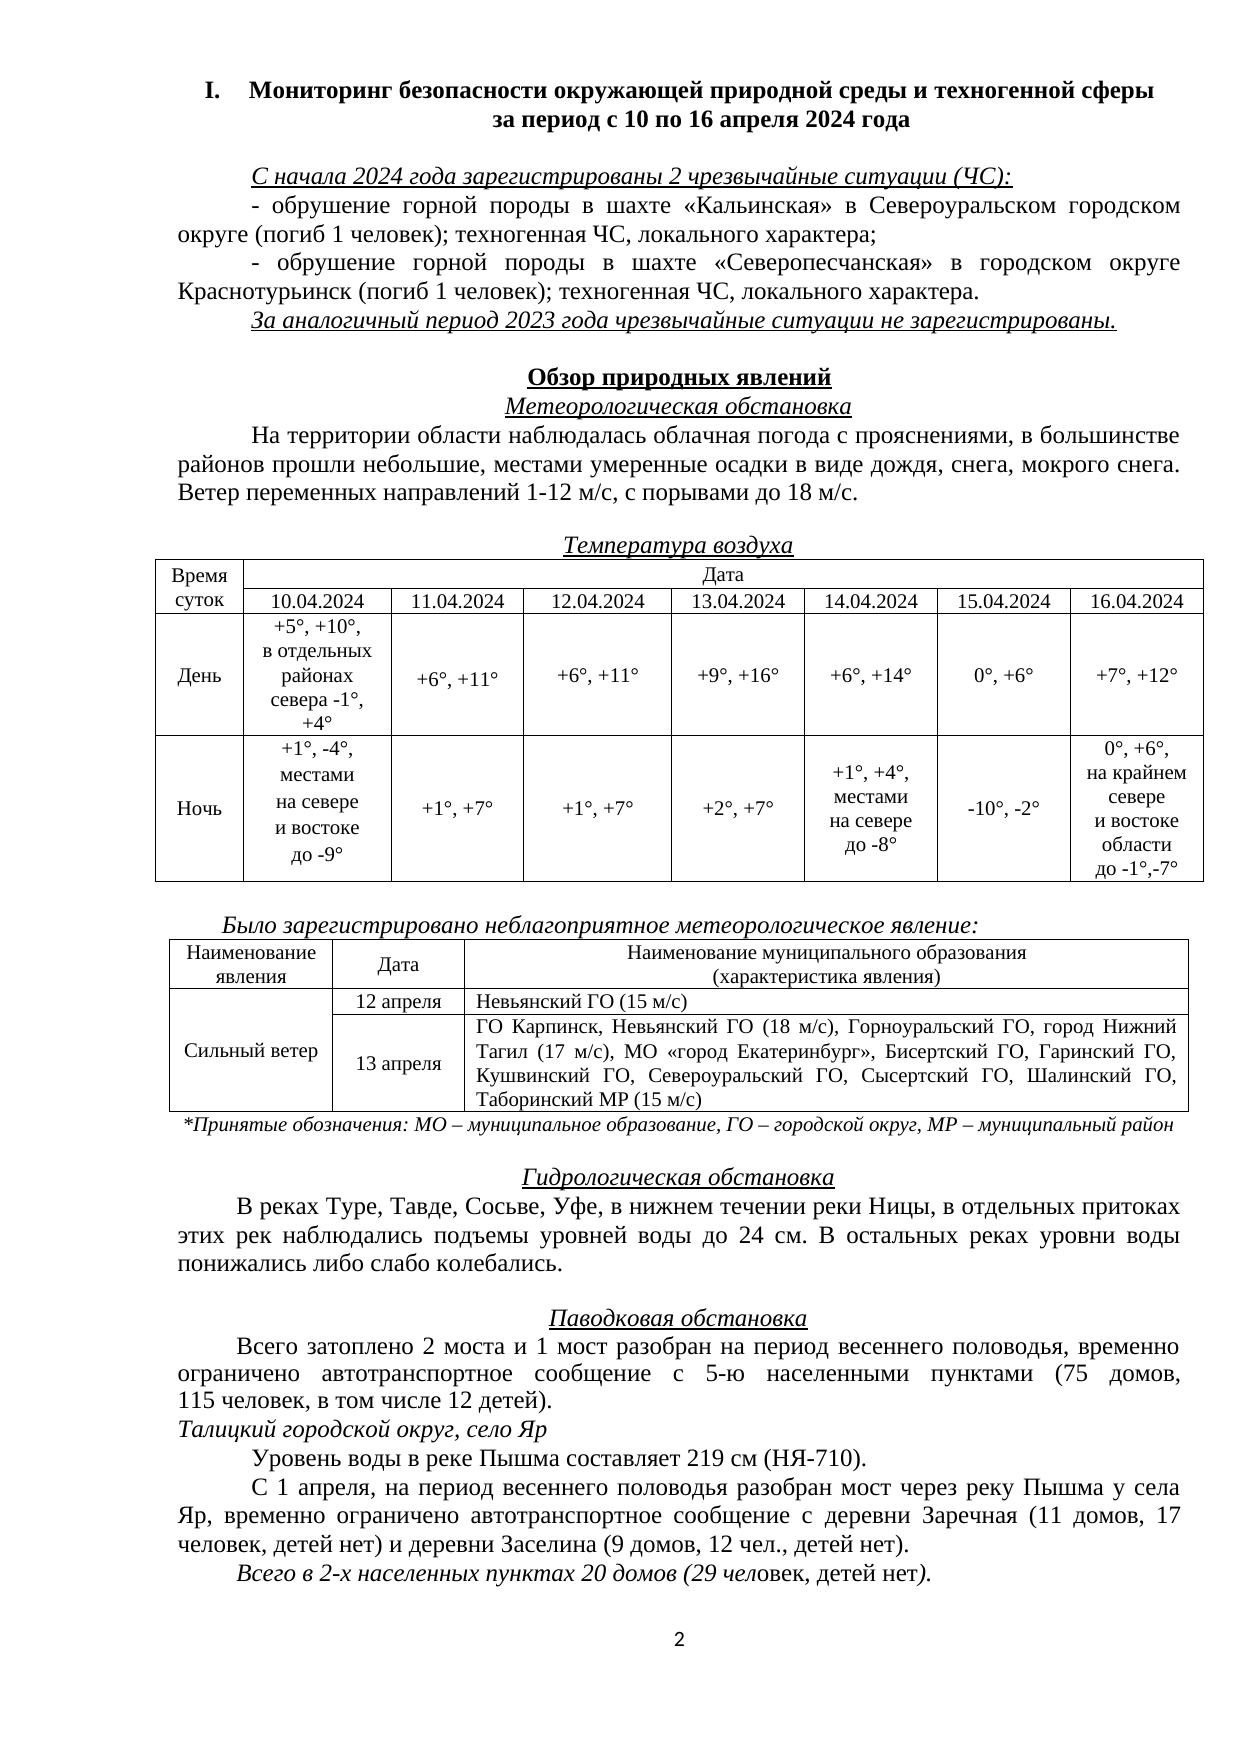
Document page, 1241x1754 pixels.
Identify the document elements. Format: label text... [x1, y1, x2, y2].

table_cell 0°, +6° [938, 614, 1070, 735]
table_cell 10.04.2024 [244, 589, 391, 613]
table_header Наименование муниципального образования (характеристика явления) [465, 940, 1188, 988]
table_cell Сильный ветер [170, 989, 332, 1111]
table_header Дата [244, 560, 1203, 588]
table_cell +1°, +7° [392, 736, 523, 881]
text В реках Туре, Тавде, Сосьве, Уфе, в нижнем течении реки Ницы, в отдельных притоках этих рек наблюдались подъемы уровней воды до 24 см. В остальных реках уровни воды понижались либо слабо колебались. [177, 1191, 1181, 1277]
text Метеорологическая обстановка [177, 391, 1181, 420]
table_header Время суток [156, 560, 243, 613]
text С начала 2024 года зарегистрированы 2 чрезвычайные ситуации (ЧС): [177, 161, 1181, 190]
table_cell 14.04.2024 [805, 589, 937, 613]
table_cell +6°, +14° [805, 614, 937, 735]
table_cell +1°, -4°, местами на севере и востоке до -9° [244, 736, 391, 881]
table_cell ГО Карпинск, Невьянский ГО (18 м/с), Горноуральский ГО, город Нижний Тагил (17 м/с), МО «город Екатеринбург», Бисертский ГО, Гаринский ГО, Кушвинский ГО, Североуральский ГО, Сысертский ГО, Шалинский ГО, Таборинский МР (15 м/с) [465, 1015, 1188, 1111]
text *Принятые обозначения: МО – муниципальное образование, ГО – городской округ, МР – муниципальный район [177, 1112, 1181, 1136]
table_cell 0°, +6°, на крайнем севере и востоке области до -1°,-7° [1071, 736, 1203, 881]
table_cell +6°, +11° [524, 614, 671, 735]
text За аналогичный период 2023 года чрезвычайные ситуации не зарегистрированы. [177, 305, 1181, 334]
table_cell 12 апреля [333, 989, 464, 1013]
text Гидрологическая обстановка [177, 1162, 1181, 1191]
table_cell +2°, +7° [672, 736, 804, 881]
table_cell 13 апреля [333, 1015, 464, 1111]
text - обрушение горной породы в шахте «Кальинская» в Североуральском городском округе (погиб 1 человек); техногенная ЧС, локального характера; [177, 190, 1181, 247]
table_cell 11.04.2024 [392, 589, 523, 613]
table_cell +9°, +16° [672, 614, 804, 735]
text Всего затоплено 2 моста и 1 мост разобран на период весеннего половодья, временно ограничено автотранспортное сообщение с 5-ю населенными пунктами (75 домов, 115 человек, в том числе 12 детей). [177, 1332, 1181, 1414]
text Обзор природных явлений [177, 362, 1181, 391]
table_cell День [156, 614, 243, 735]
text Всего в 2-х населенных пунктах 20 домов (29 человек, детей нет). [177, 1558, 1181, 1587]
text Температура воздуха [177, 530, 1181, 559]
text Талицкий городской округ, село Яр [177, 1414, 1181, 1443]
text На территории области наблюдалась облачная погода с прояснениями, в большинстве районов прошли небольшие, местами умеренные осадки в виде дождя, снега, мокрого снега. Ветер переменных направлений 1-12 м/с, с порывами до 18 м/с. [177, 420, 1181, 506]
text - обрушение горной породы в шахте «Северопесчанская» в городском округе Краснотурьинск (погиб 1 человек); техногенная ЧС, локального характера. [177, 247, 1181, 305]
table_cell -10°, -2° [938, 736, 1070, 881]
table_cell 13.04.2024 [672, 589, 804, 613]
table_cell +6°, +11° [392, 614, 523, 735]
table_cell 16.04.2024 [1071, 589, 1203, 613]
table_cell +1°, +7° [524, 736, 671, 881]
text С 1 апреля, на период весеннего половодья разобран мост через реку Пышма у села Яр, временно ограничено автотранспортное сообщение с деревни Заречная (11 домов, 17 человек, детей нет) и деревни Заселина (9 домов, 12 чел., детей нет). [177, 1472, 1181, 1558]
table_cell +1°, +4°, местами на севере до -8° [805, 736, 937, 881]
table_header Дата [333, 940, 464, 988]
table_cell Ночь [156, 736, 243, 881]
table_cell +7°, +12° [1071, 614, 1203, 735]
table_cell 12.04.2024 [524, 589, 671, 613]
table_cell Невьянский ГО (15 м/с) [465, 989, 1188, 1013]
text Было зарегистрировано неблагоприятное метеорологическое явление: [177, 910, 1181, 939]
table_cell 15.04.2024 [938, 589, 1070, 613]
table_cell +5°, +10°, в отдельных районах севера -1°, +4° [244, 614, 391, 735]
text Паводковая обстановка [177, 1303, 1181, 1332]
list Мониторинг безопасности окружающей природной среды и техногенной сферы за период с 10 по 16 апреля 2024 года [177, 75, 1181, 132]
text Уровень воды в реке Пышма составляет 219 см (НЯ-710). [177, 1443, 1181, 1472]
table_header Наименование явления [170, 940, 332, 988]
